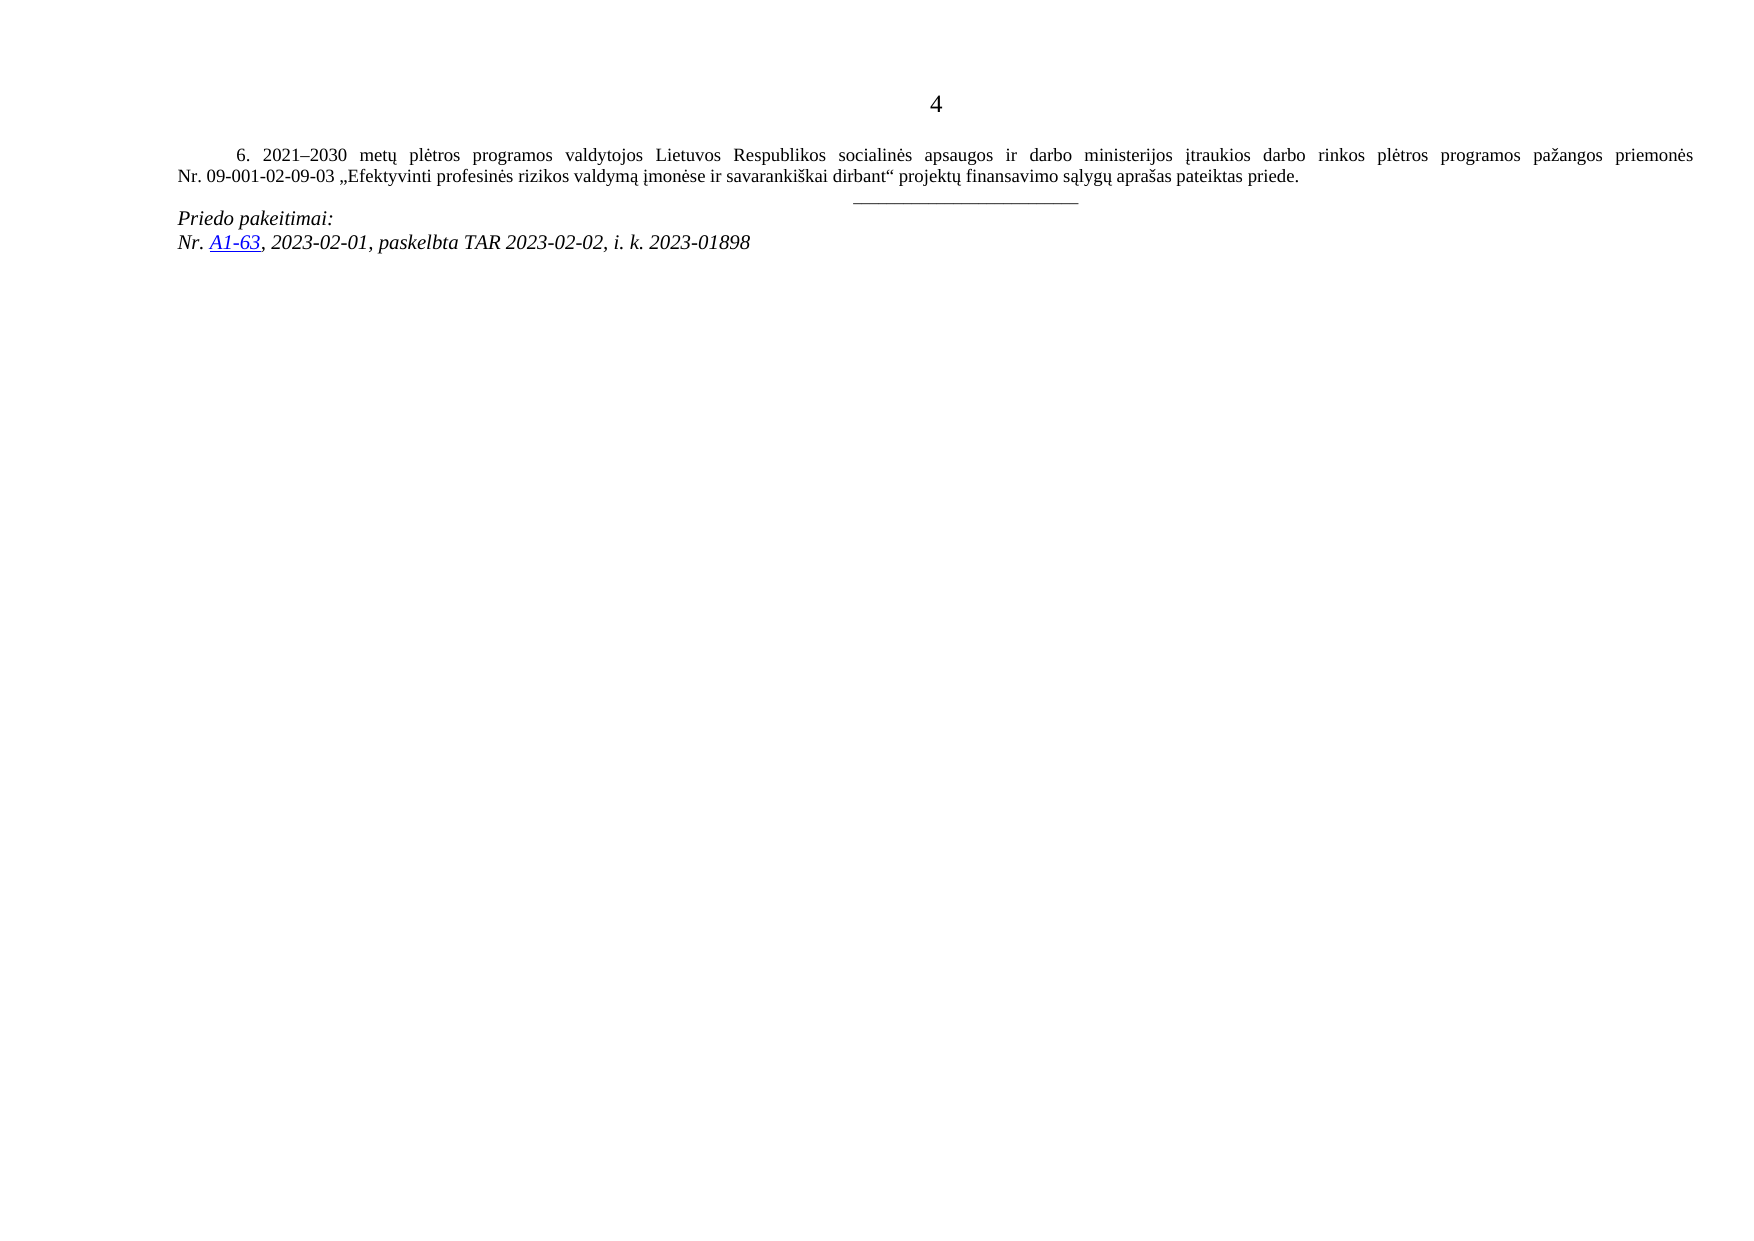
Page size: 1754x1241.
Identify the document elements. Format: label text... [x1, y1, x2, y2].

text Priedo pakeitimai: [177, 206, 1695, 230]
text 6. 2021–2030 metų plėtros programos valdytojos Lietuvos Respublikos socialinės apsaugos ir darbo ministerijos įtraukios darbo rinkos plėtros programos pažangos priemonės Nr. 09‑001‑02‑09‑03 „Efektyvinti profesinės rizikos valdymą įmonėse ir savarankiškai dirbant“ projektų finansavimo sąlygų aprašas pateiktas priede. [177, 144, 1695, 187]
text ___________________________ [177, 187, 1695, 206]
text Nr. A1-63, 2023-02-01, paskelbta TAR 2023-02-02, i. k. 2023-01898 [177, 230, 1695, 254]
